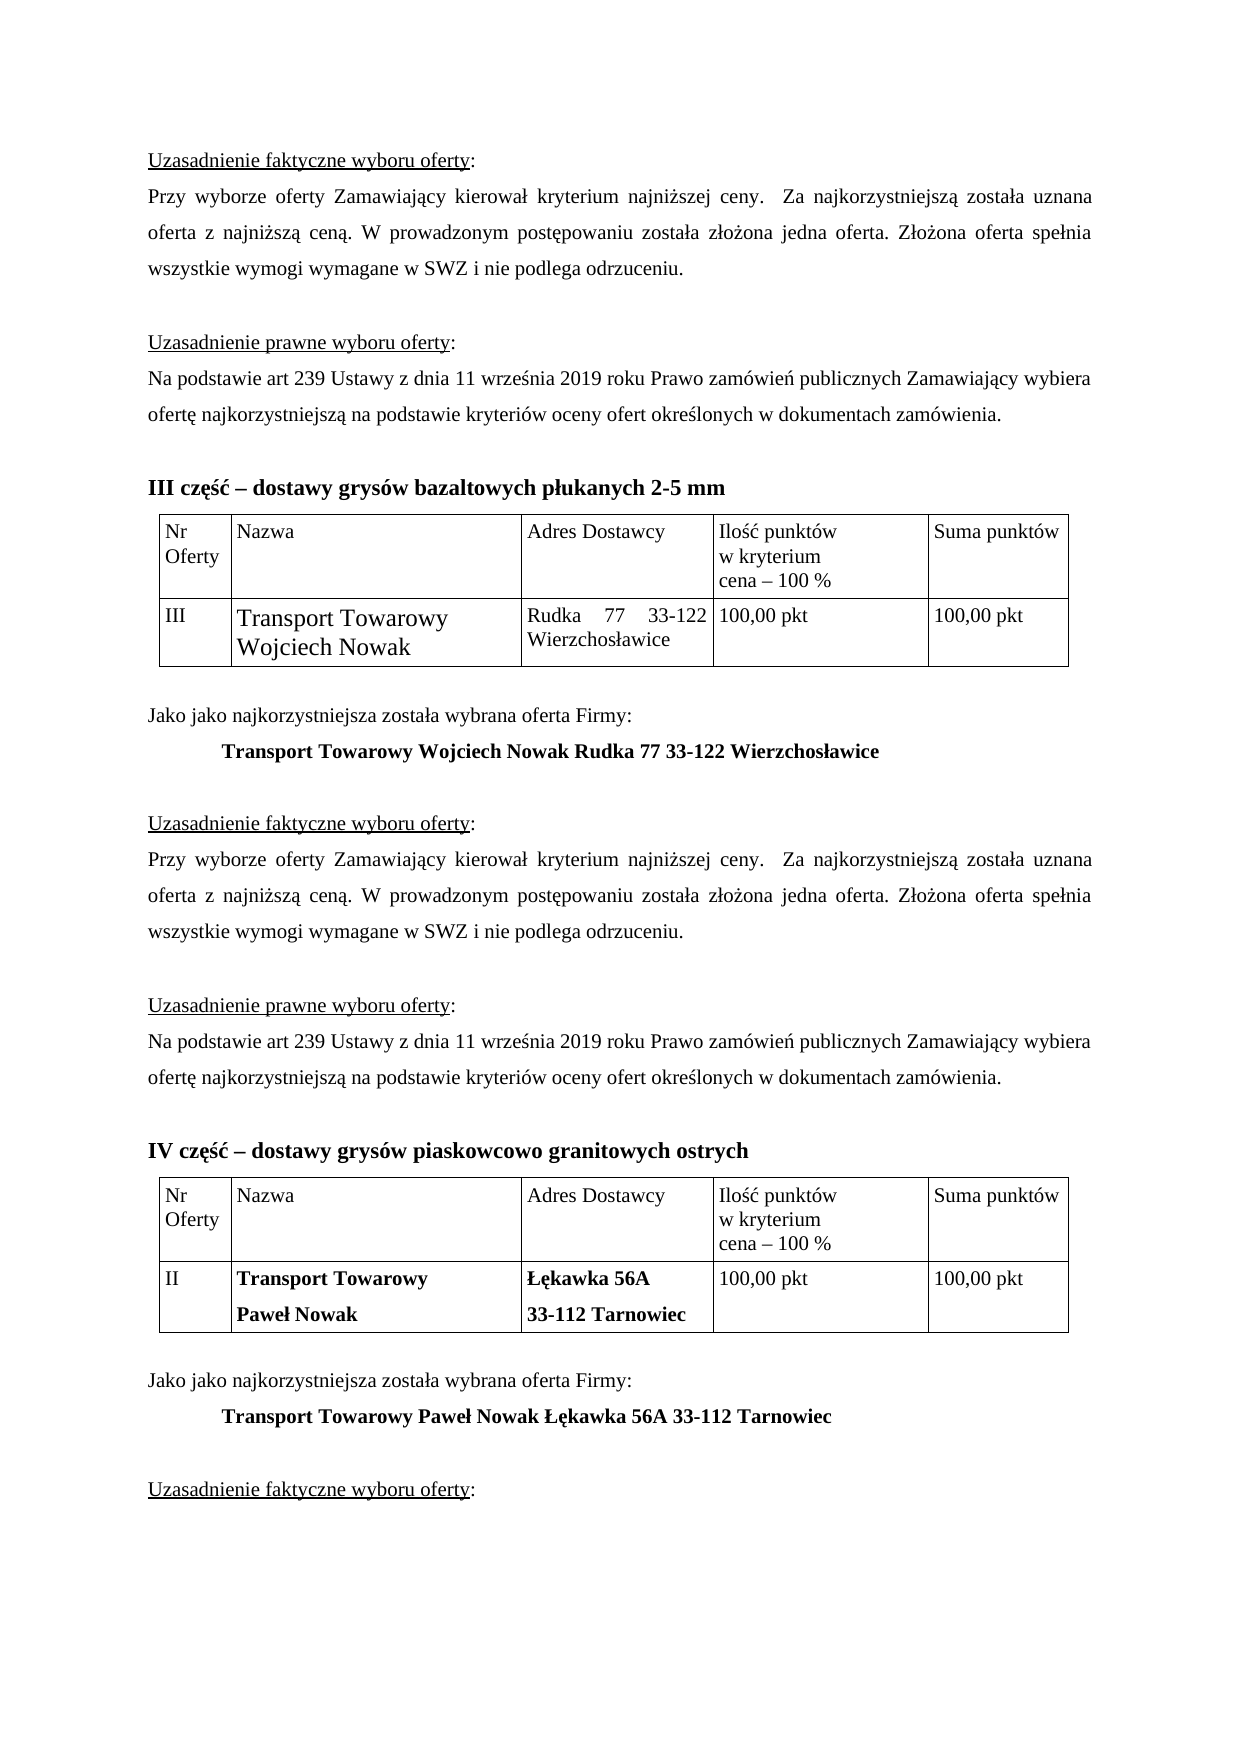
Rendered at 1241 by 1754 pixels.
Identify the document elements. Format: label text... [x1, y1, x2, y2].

text Na podstawie art 239 Ustawy z dnia 11 września 2019 roku Prawo zamówień publicznych Zamawiający wybiera ofertę najkorzystniejszą na podstawie kryteriów oceny ofert określonych w dokumentach zamówienia. [148, 1029, 1093, 1089]
table_cell 100,00 pkt [929, 599, 1068, 666]
text Uzasadnienie prawne wyboru oferty: [148, 330, 1093, 354]
table_header Suma punktów [929, 1178, 1068, 1261]
table_header Adres Dostawcy [522, 515, 713, 597]
table_cell II [160, 1262, 231, 1332]
text Przy wyborze oferty Zamawiający kierował kryterium najniższej ceny. Za najkorzystniejszą została uznana oferta z najniższą ceną. W prowadzonym postępowaniu została złożona jedna oferta. Złożona oferta spełnia wszystkie wymogi wymagane w SWZ i nie podlega odrzuceniu. [148, 847, 1093, 943]
table_header Nazwa [232, 1178, 521, 1261]
text Transport Towarowy Wojciech Nowak Rudka 77 33-122 Wierzchosławice [148, 739, 1093, 763]
table_header Adres Dostawcy [522, 1178, 713, 1261]
table_cell 100,00 pkt [714, 599, 928, 666]
table_cell 100,00 pkt [929, 1262, 1068, 1332]
text Transport Towarowy Paweł Nowak Łękawka 56A 33-112 Tarnowiec [148, 1404, 1093, 1428]
text Uzasadnienie prawne wyboru oferty: [148, 993, 1093, 1017]
table_cell III [160, 599, 231, 666]
table_header Ilość punktów w kryterium cena – 100 % [714, 1178, 928, 1261]
text III część – dostawy grysów bazaltowych płukanych 2-5 mm [148, 474, 1093, 501]
text Jako jako najkorzystniejsza została wybrana oferta Firmy: [148, 703, 1093, 727]
table_header Nr Oferty [160, 1178, 231, 1261]
table_cell Łękawka 56A 33-112 Tarnowiec [522, 1262, 713, 1332]
table_header Nazwa [232, 515, 521, 597]
text Uzasadnienie faktyczne wyboru oferty: [148, 811, 1093, 835]
text IV część – dostawy grysów piaskowcowo granitowych ostrych [148, 1137, 1093, 1164]
text Na podstawie art 239 Ustawy z dnia 11 września 2019 roku Prawo zamówień publicznych Zamawiający wybiera ofertę najkorzystniejszą na podstawie kryteriów oceny ofert określonych w dokumentach zamówienia. [148, 366, 1093, 426]
text Jako jako najkorzystniejsza została wybrana oferta Firmy: [148, 1368, 1093, 1392]
text Przy wyborze oferty Zamawiający kierował kryterium najniższej ceny. Za najkorzystniejszą została uznana oferta z najniższą ceną. W prowadzonym postępowaniu została złożona jedna oferta. Złożona oferta spełnia wszystkie wymogi wymagane w SWZ i nie podlega odrzuceniu. [148, 184, 1093, 280]
table_cell Transport Towarowy Paweł Nowak [232, 1262, 521, 1332]
table_header Nr Oferty [160, 515, 231, 597]
text Uzasadnienie faktyczne wyboru oferty: [148, 148, 1093, 172]
text Uzasadnienie faktyczne wyboru oferty: [148, 1476, 1093, 1501]
table_cell Transport Towarowy Wojciech Nowak [232, 599, 521, 666]
table_cell Rudka 77 33-122 Wierzchosławice [522, 599, 713, 666]
table_header Ilość punktów w kryterium cena – 100 % [714, 515, 928, 597]
table_header Suma punktów [929, 515, 1068, 597]
table_cell 100,00 pkt [714, 1262, 928, 1332]
